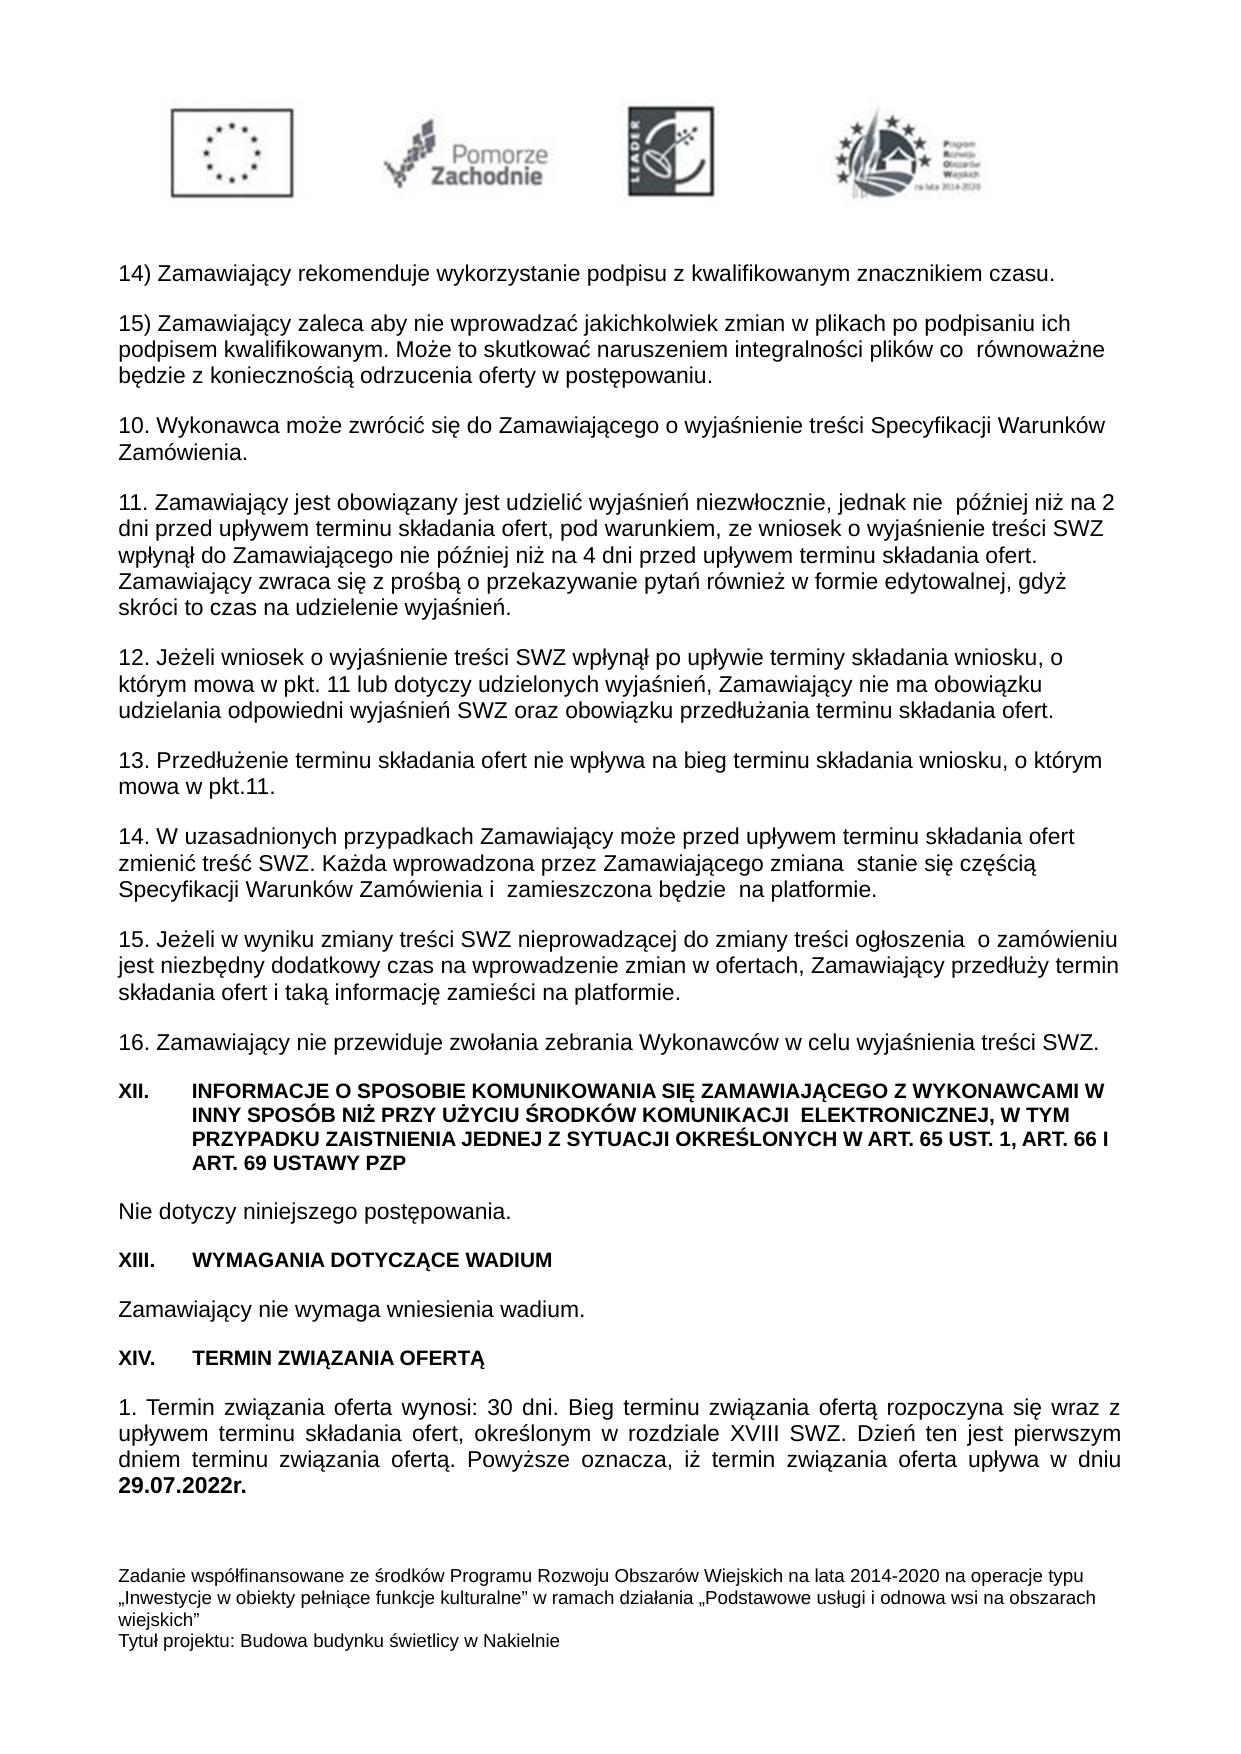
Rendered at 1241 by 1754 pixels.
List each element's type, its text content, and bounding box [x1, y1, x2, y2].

text Zamawiający nie wymaga wniesienia wadium. [118, 1296, 1122, 1322]
text XIII. WYMAGANIA DOTYCZĄCE WADIUM [118, 1248, 1122, 1272]
text 10. Wykonawca może zwrócić się do Zamawiającego o wyjaśnienie treści Specyfikacji Warunków Zamówienia. [118, 412, 1122, 465]
text 12. Jeżeli wniosek o wyjaśnienie treści SWZ wpłynął po upływie terminy składania wniosku, o którym mowa w pkt. 11 lub dotyczy udzielonych wyjaśnień, Zamawiający nie ma obowiązku udzielania odpowiedni wyjaśnień SWZ oraz obowiązku przedłużania terminu składania ofert. [118, 644, 1122, 723]
text 11. Zamawiający jest obowiązany jest udzielić wyjaśnień niezwłocznie, jednak nie później niż na 2 dni przed upływem terminu składania ofert, pod warunkiem, ze wniosek o wyjaśnienie treści SWZ wpłynął do Zamawiającego nie później niż na 4 dni przed upływem terminu składania ofert. Zamawiający zwraca się z prośbą o przekazywanie pytań również w formie edytowalnej, gdyż skróci to czas na udzielenie wyjaśnień. [118, 489, 1122, 621]
text 1. Termin związania oferta wynosi: 30 dni. Bieg terminu związania ofertą rozpoczyna się wraz z upływem terminu składania ofert, określonym w rozdziale XVIII SWZ. Dzień ten jest pierwszym dniem terminu związania ofertą. Powyższe oznacza, iż termin związania oferta upływa w dniu 29.07.2022r. [118, 1393, 1122, 1499]
text 15. Jeżeli w wyniku zmiany treści SWZ nieprowadzącej do zmiany treści ogłoszenia o zamówieniu jest niezbędny dodatkowy czas na wprowadzenie zmian w ofertach, Zamawiający przedłuży termin składania ofert i taką informację zamieści na platformie. [118, 926, 1122, 1005]
text 15) Zamawiający zaleca aby nie wprowadzać jakichkolwiek zmian w plikach po podpisaniu ich podpisem kwalifikowanym. Może to skutkować naruszeniem integralności plików co równoważne będzie z koniecznością odrzucenia oferty w postępowaniu. [118, 310, 1122, 389]
text XIV. TERMIN ZWIĄZANIA OFERTĄ [118, 1346, 1122, 1370]
text 13. Przedłużenie terminu składania ofert nie wpływa na bieg terminu składania wniosku, o którym mowa w pkt.11. [118, 747, 1122, 800]
text XII. INFORMACJE O SPOSOBIE KOMUNIKOWANIA SIĘ ZAMAWIAJĄCEGO Z WYKONAWCAMI W INNY SPOSÓB NIŻ PRZY UŻYCIU ŚRODKÓW KOMUNIKACJI ELEKTRONICZNEJ, W TYM PRZYPADKU ZAISTNIENIA JEDNEJ Z SYTUACJI OKREŚLONYCH W ART. 65 UST. 1, ART. 66 I ART. 69 USTAWY PZP [118, 1079, 1122, 1174]
text 14) Zamawiający rekomenduje wykorzystanie podpisu z kwalifikowanym znacznikiem czasu. [118, 260, 1122, 286]
text 14. W uzasadnionych przypadkach Zamawiający może przed upływem terminu składania ofert zmienić treść SWZ. Każda wprowadzona przez Zamawiającego zmiana stanie się częścią Specyfikacji Warunków Zamówienia i zamieszczona będzie na platformie. [118, 823, 1122, 902]
text Nie dotyczy niniejszego postępowania. [118, 1198, 1122, 1224]
text 16. Zamawiający nie przewiduje zwołania zebrania Wykonawców w celu wyjaśnienia treści SWZ. [118, 1029, 1122, 1055]
